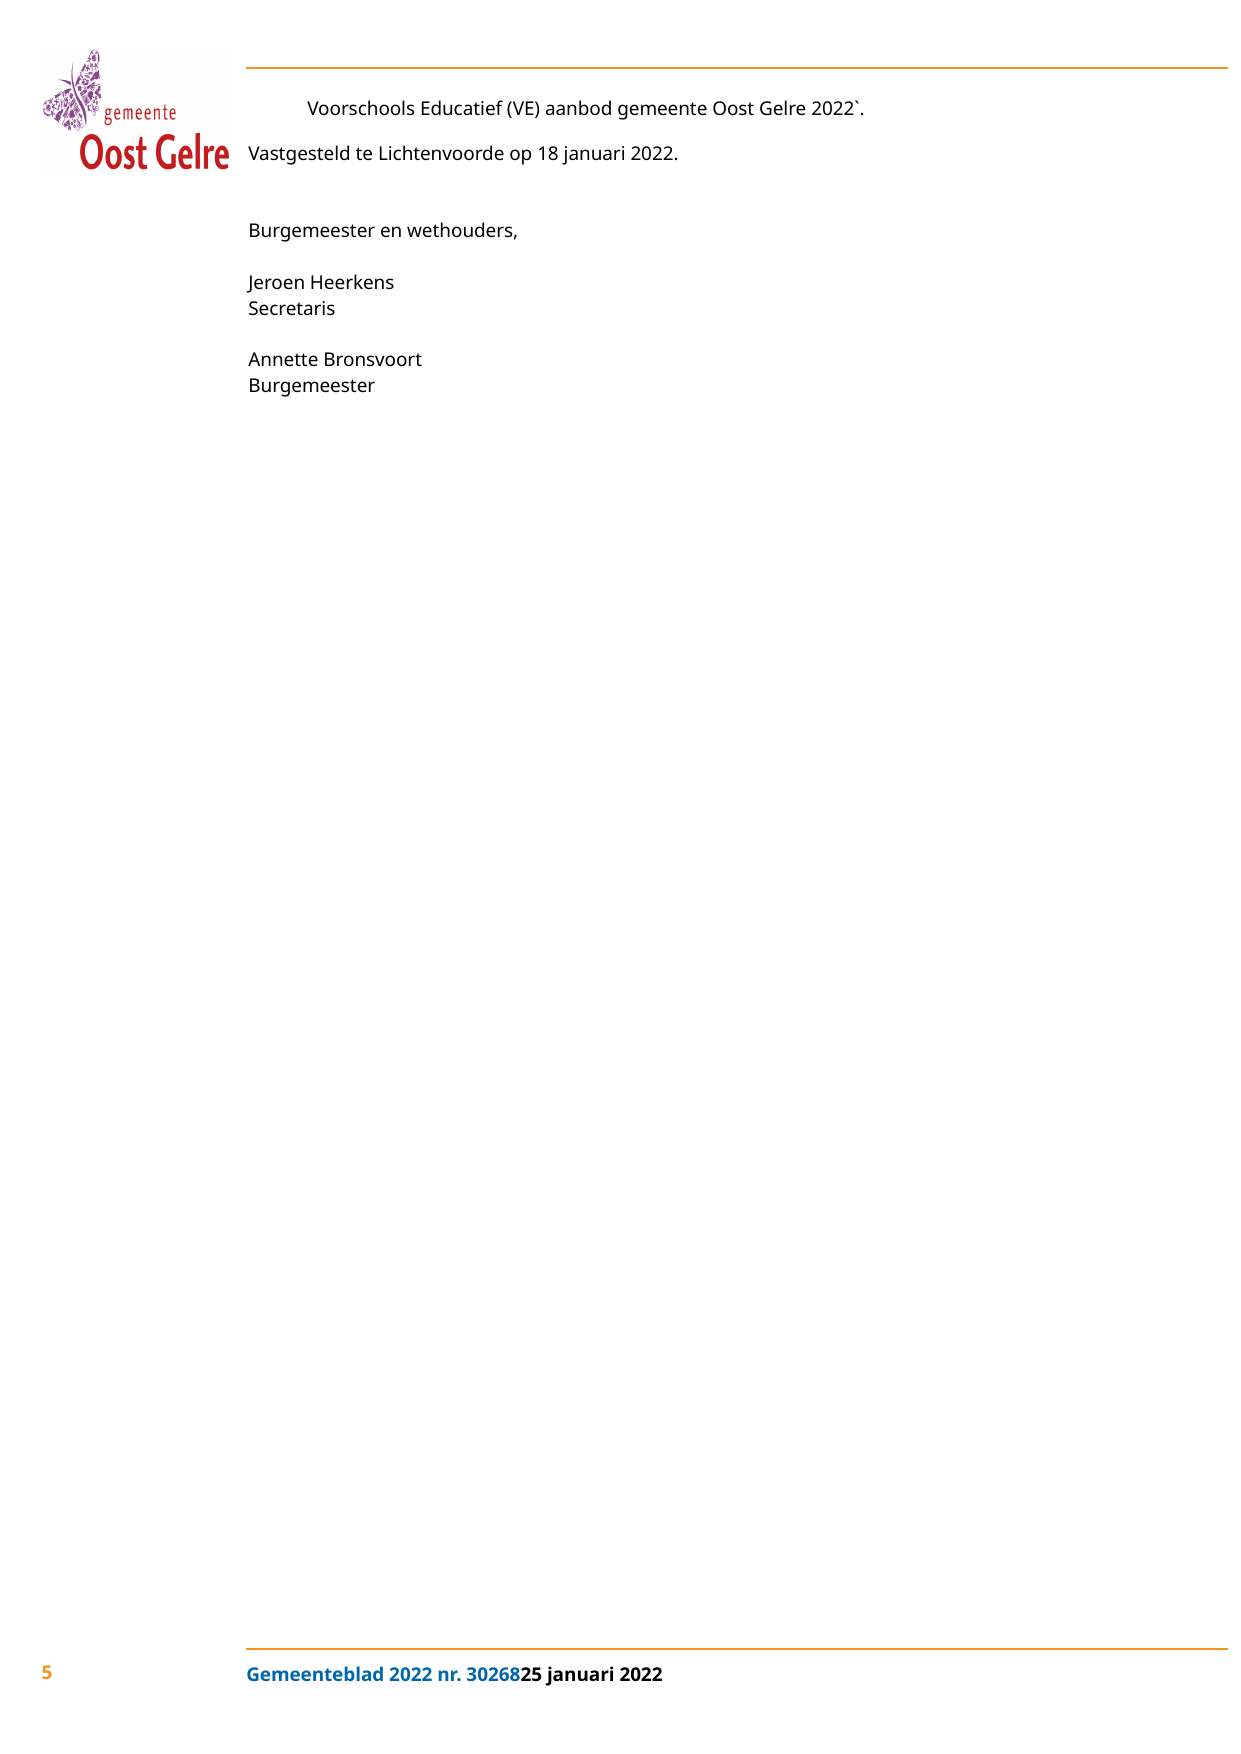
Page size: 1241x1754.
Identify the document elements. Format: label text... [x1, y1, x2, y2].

text Jeroen Heerkens [248, 269, 1152, 295]
picture [41, 47, 231, 172]
text Burgemeester en wethouders, [248, 218, 1152, 243]
text Burgemeester [248, 372, 1152, 398]
text Vastgesteld te Lichtenvoorde op 18 januari 2022. [248, 140, 1152, 166]
text Secretaris [248, 295, 1152, 321]
text Annette Bronsvoort [248, 346, 1152, 372]
list Voorschools Educatief (VE) aanbod gemeente Oost Gelre 2022`. [248, 95, 1152, 121]
